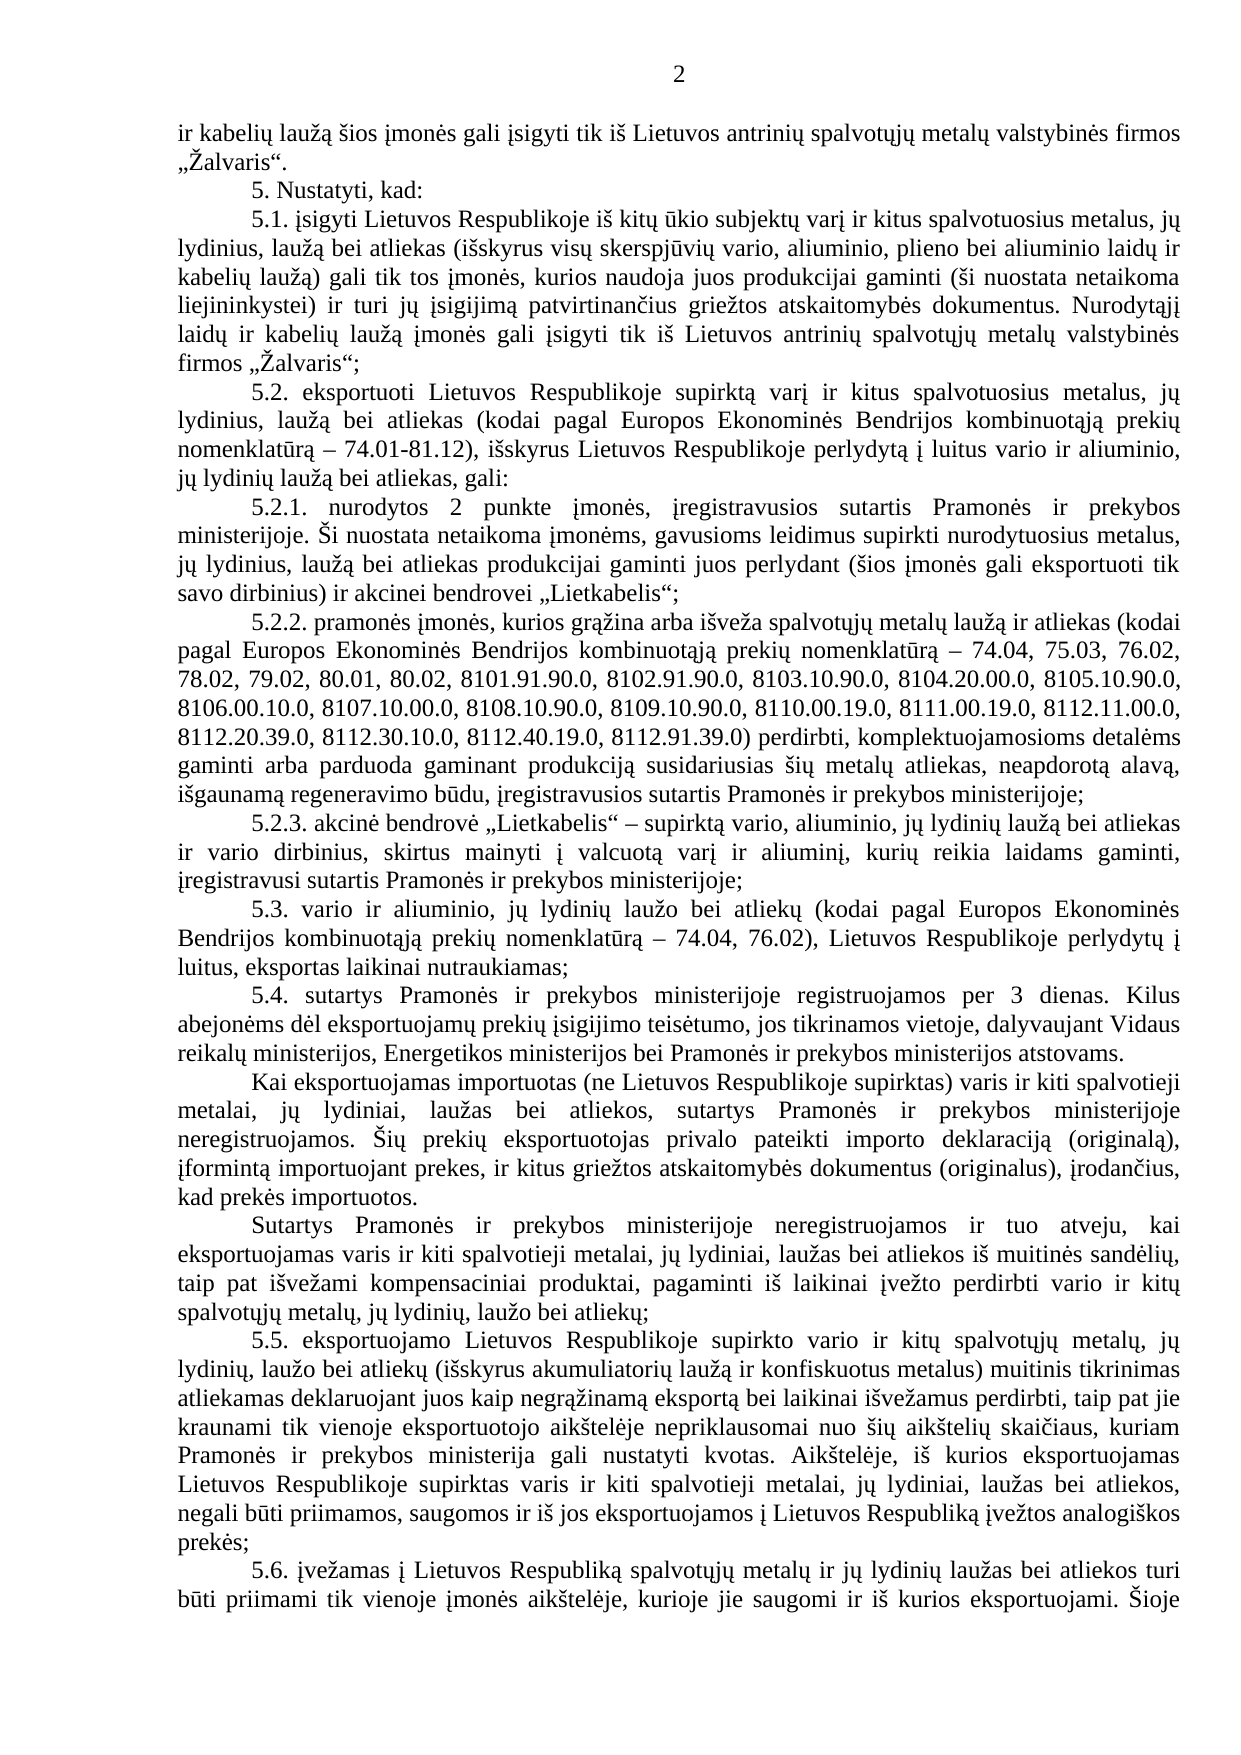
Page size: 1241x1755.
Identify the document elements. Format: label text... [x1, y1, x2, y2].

text 5.5. eksportuojamo Lietuvos Respublikoje supirkto vario ir kitų spalvotųjų metalų, jų lydinių, laužo bei atliekų (išskyrus akumuliatorių laužą ir konfiskuotus metalus) muitinis tikrinimas atliekamas deklaruojant juos kaip negrąžinamą eksportą bei laikinai išvežamus perdirbti, taip pat jie kraunami tik vienoje eksportuotojo aikštelėje nepriklausomai nuo šių aikštelių skaičiaus, kuriam Pramonės ir prekybos ministerija gali nustatyti kvotas. Aikštelėje, iš kurios eksportuojamas Lietuvos Respublikoje supirktas varis ir kiti spalvotieji metalai, jų lydiniai, laužas bei atliekos, negali būti priimamos, saugomos ir iš jos eksportuojamos į Lietuvos Respubliką įvežtos analogiškos prekės; [177, 1326, 1181, 1556]
text 5.6. įvežamas į Lietuvos Respubliką spalvotųjų metalų ir jų lydinių laužas bei atliekos turi būti priimami tik vienoje įmonės aikštelėje, kurioje jie saugomi ir iš kurios eksportuojami. Šioje [177, 1556, 1181, 1613]
text Sutartys Pramonės ir prekybos ministerijoje neregistruojamos ir tuo atveju, kai eksportuojamas varis ir kiti spalvotieji metalai, jų lydiniai, laužas bei atliekos iš muitinės sandėlių, taip pat išvežami kompensaciniai produktai, pagaminti iš laikinai įvežto perdirbti vario ir kitų spalvotųjų metalų, jų lydinių, laužo bei atliekų; [177, 1211, 1181, 1326]
text 5.1. įsigyti Lietuvos Respublikoje iš kitų ūkio subjektų varį ir kitus spalvotuosius metalus, jų lydinius, laužą bei atliekas (išskyrus visų skerspjūvių vario, aliuminio, plieno bei aliuminio laidų ir kabelių laužą) gali tik tos įmonės, kurios naudoja juos produkcijai gaminti (ši nuostata netaikoma liejininkystei) ir turi jų įsigijimą patvirtinančius griežtos atskaitomybės dokumentus. Nurodytąjį laidų ir kabelių laužą įmonės gali įsigyti tik iš Lietuvos antrinių spalvotųjų metalų valstybinės firmos „Žalvaris“; [177, 204, 1181, 377]
text 5.2.1. nurodytos 2 punkte įmonės, įregistravusios sutartis Pramonės ir prekybos ministerijoje. Ši nuostata netaikoma įmonėms, gavusioms leidimus supirkti nurodytuosius metalus, jų lydinius, laužą bei atliekas produkcijai gaminti juos perlydant (šios įmonės gali eksportuoti tik savo dirbinius) ir akcinei bendrovei „Lietkabelis“; [177, 492, 1181, 607]
text 5.3. vario ir aliuminio, jų lydinių laužo bei atliekų (kodai pagal Europos Ekonominės Bendrijos kombinuotąją prekių nomenklatūrą – 74.04, 76.02), Lietuvos Respublikoje perlydytų į luitus, eksportas laikinai nutraukiamas; [177, 894, 1181, 981]
text Kai eksportuojamas importuotas (ne Lietuvos Respublikoje supirktas) varis ir kiti spalvotieji metalai, jų lydiniai, laužas bei atliekos, sutartys Pramonės ir prekybos ministerijoje neregistruojamos. Šių prekių eksportuotojas privalo pateikti importo deklaraciją (originalą), įformintą importuojant prekes, ir kitus griežtos atskaitomybės dokumentus (originalus), įrodančius, kad prekės importuotos. [177, 1067, 1181, 1211]
text 5.4. sutartys Pramonės ir prekybos ministerijoje registruojamos per 3 dienas. Kilus abejonėms dėl eksportuojamų prekių įsigijimo teisėtumo, jos tikrinamos vietoje, dalyvaujant Vidaus reikalų ministerijos, Energetikos ministerijos bei Pramonės ir prekybos ministerijos atstovams. [177, 981, 1181, 1067]
text 5.2.3. akcinė bendrovė „Lietkabelis“ – supirktą vario, aliuminio, jų lydinių laužą bei atliekas ir vario dirbinius, skirtus mainyti į valcuotą varį ir aliuminį, kurių reikia laidams gaminti, įregistravusi sutartis Pramonės ir prekybos ministerijoje; [177, 808, 1181, 894]
text 5.2.2. pramonės įmonės, kurios grąžina arba išveža spalvotųjų metalų laužą ir atliekas (kodai pagal Europos Ekonominės Bendrijos kombinuotąją prekių nomenklatūrą – 74.04, 75.03, 76.02, 78.02, 79.02, 80.01, 80.02, 8101.91.90.0, 8102.91.90.0, 8103.10.90.0, 8104.20.00.0, 8105.10.90.0, 8106.00.10.0, 8107.10.00.0, 8108.10.90.0, 8109.10.90.0, 8110.00.19.0, 8111.00.19.0, 8112.11.00.0, 8112.20.39.0, 8112.30.10.0, 8112.40.19.0, 8112.91.39.0) perdirbti, komplektuojamosioms detalėms gaminti arba parduoda gaminant produkciją susidariusias šių metalų atliekas, neapdorotą alavą, išgaunamą regeneravimo būdu, įregistravusios sutartis Pramonės ir prekybos ministerijoje; [177, 607, 1181, 808]
text 5. Nustatyti, kad: [177, 176, 1181, 204]
text 5.2. eksportuoti Lietuvos Respublikoje supirktą varį ir kitus spalvotuosius metalus, jų lydinius, laužą bei atliekas (kodai pagal Europos Ekonominės Bendrijos kombinuotąją prekių nomenklatūrą – 74.01-81.12), išskyrus Lietuvos Respublikoje perlydytą į luitus vario ir aliuminio, jų lydinių laužą bei atliekas, gali: [177, 377, 1181, 492]
text ir kabelių laužą šios įmonės gali įsigyti tik iš Lietuvos antrinių spalvotųjų metalų valstybinės firmos „Žalvaris“. [177, 118, 1181, 176]
